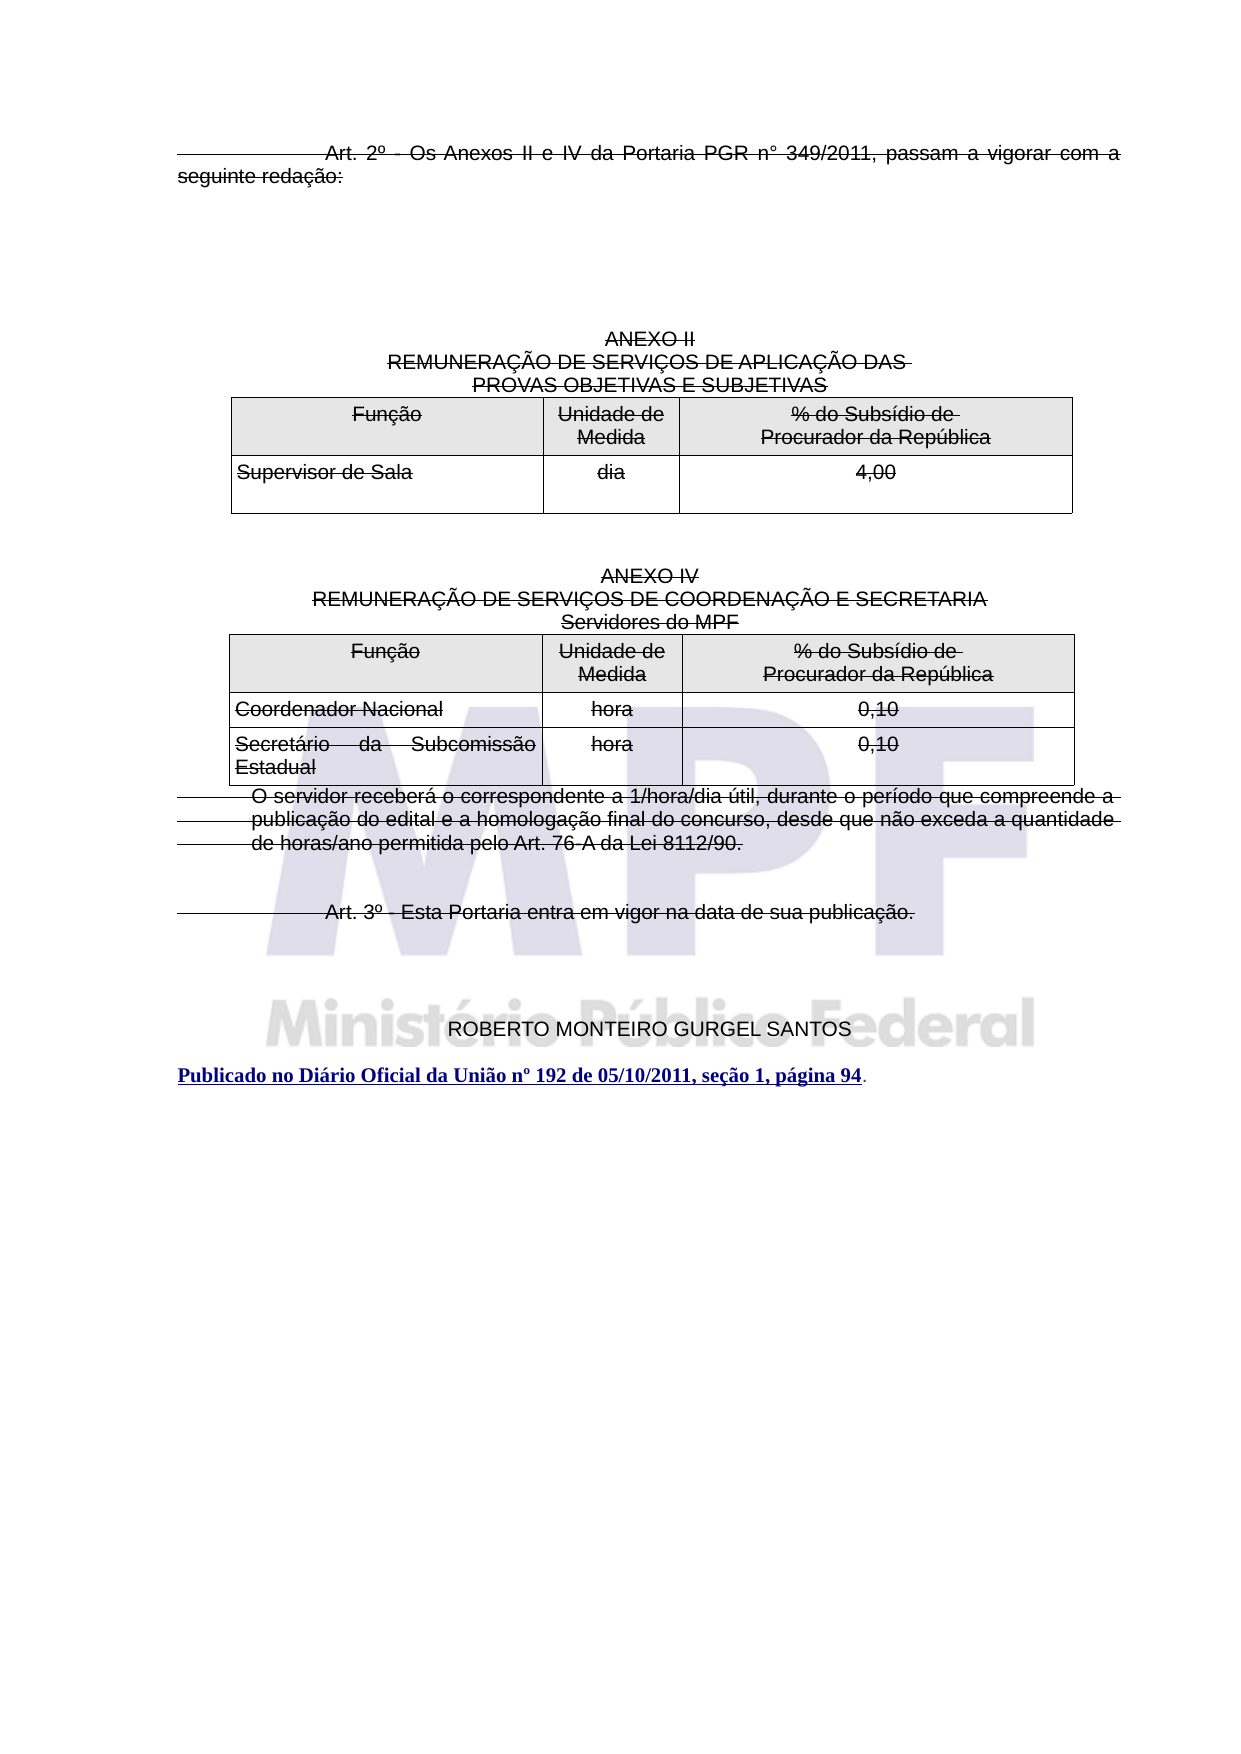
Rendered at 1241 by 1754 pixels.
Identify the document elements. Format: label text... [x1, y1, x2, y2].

text Publicado no Diário Oficial da União nº 192 de 05/10/2011, seção 1, página 94. [177, 1063, 1122, 1087]
table_header Unidade de Medida [544, 398, 679, 455]
text Art. 3º - Esta Portaria entra em vigor na data de sua publicação. [177, 901, 1122, 924]
text PROVAS OBJETIVAS E SUBJETIVAS [177, 374, 1122, 397]
text ANEXO IV [177, 564, 1122, 587]
text ROBERTO MONTEIRO GURGEL SANTOS [177, 1017, 1122, 1040]
table_cell 0,10 [683, 693, 1074, 727]
table_cell 0,10 [683, 728, 1074, 785]
table_cell 4,00 [680, 456, 1072, 513]
table_header Função [230, 635, 542, 692]
text REMUNERAÇÃO DE SERVIÇOS DE APLICAÇÃO DAS [177, 350, 1122, 374]
table_cell hora [543, 728, 682, 785]
table_header % do Subsídio de Procurador da República [680, 398, 1072, 455]
table_header % do Subsídio de Procurador da República [683, 635, 1074, 692]
table_cell Secretário da Subcomissão Estadual [230, 728, 542, 785]
picture [266, 924, 1034, 1017]
table_cell Supervisor de Sala [232, 456, 543, 513]
table_cell Coordenador Nacional [230, 693, 542, 727]
text REMUNERAÇÃO DE SERVIÇOS DE COORDENAÇÃO E SECRETARIA [177, 587, 1122, 611]
text ANEXO II [177, 327, 1122, 350]
text O servidor receberá o correspondente a 1/hora/dia útil, durante o período que compreende a publicação do edital e a homologação final do concurso, desde que não exceda a quantidade de horas/ano permitida pelo Art. 76-A da Lei 8112/90. [177, 785, 1122, 854]
text Art. 2º - Os Anexos II e IV da Portaria PGR n° 349/2011, passam a vigorar com a seguinte redação: [177, 141, 1122, 188]
table_cell dia [544, 456, 679, 513]
table_header Função [232, 398, 543, 455]
text Servidores do MPF [177, 611, 1122, 634]
picture [266, 854, 1034, 901]
picture [266, 1040, 1034, 1047]
table_cell hora [543, 693, 682, 727]
table_header Unidade de Medida [543, 635, 682, 692]
